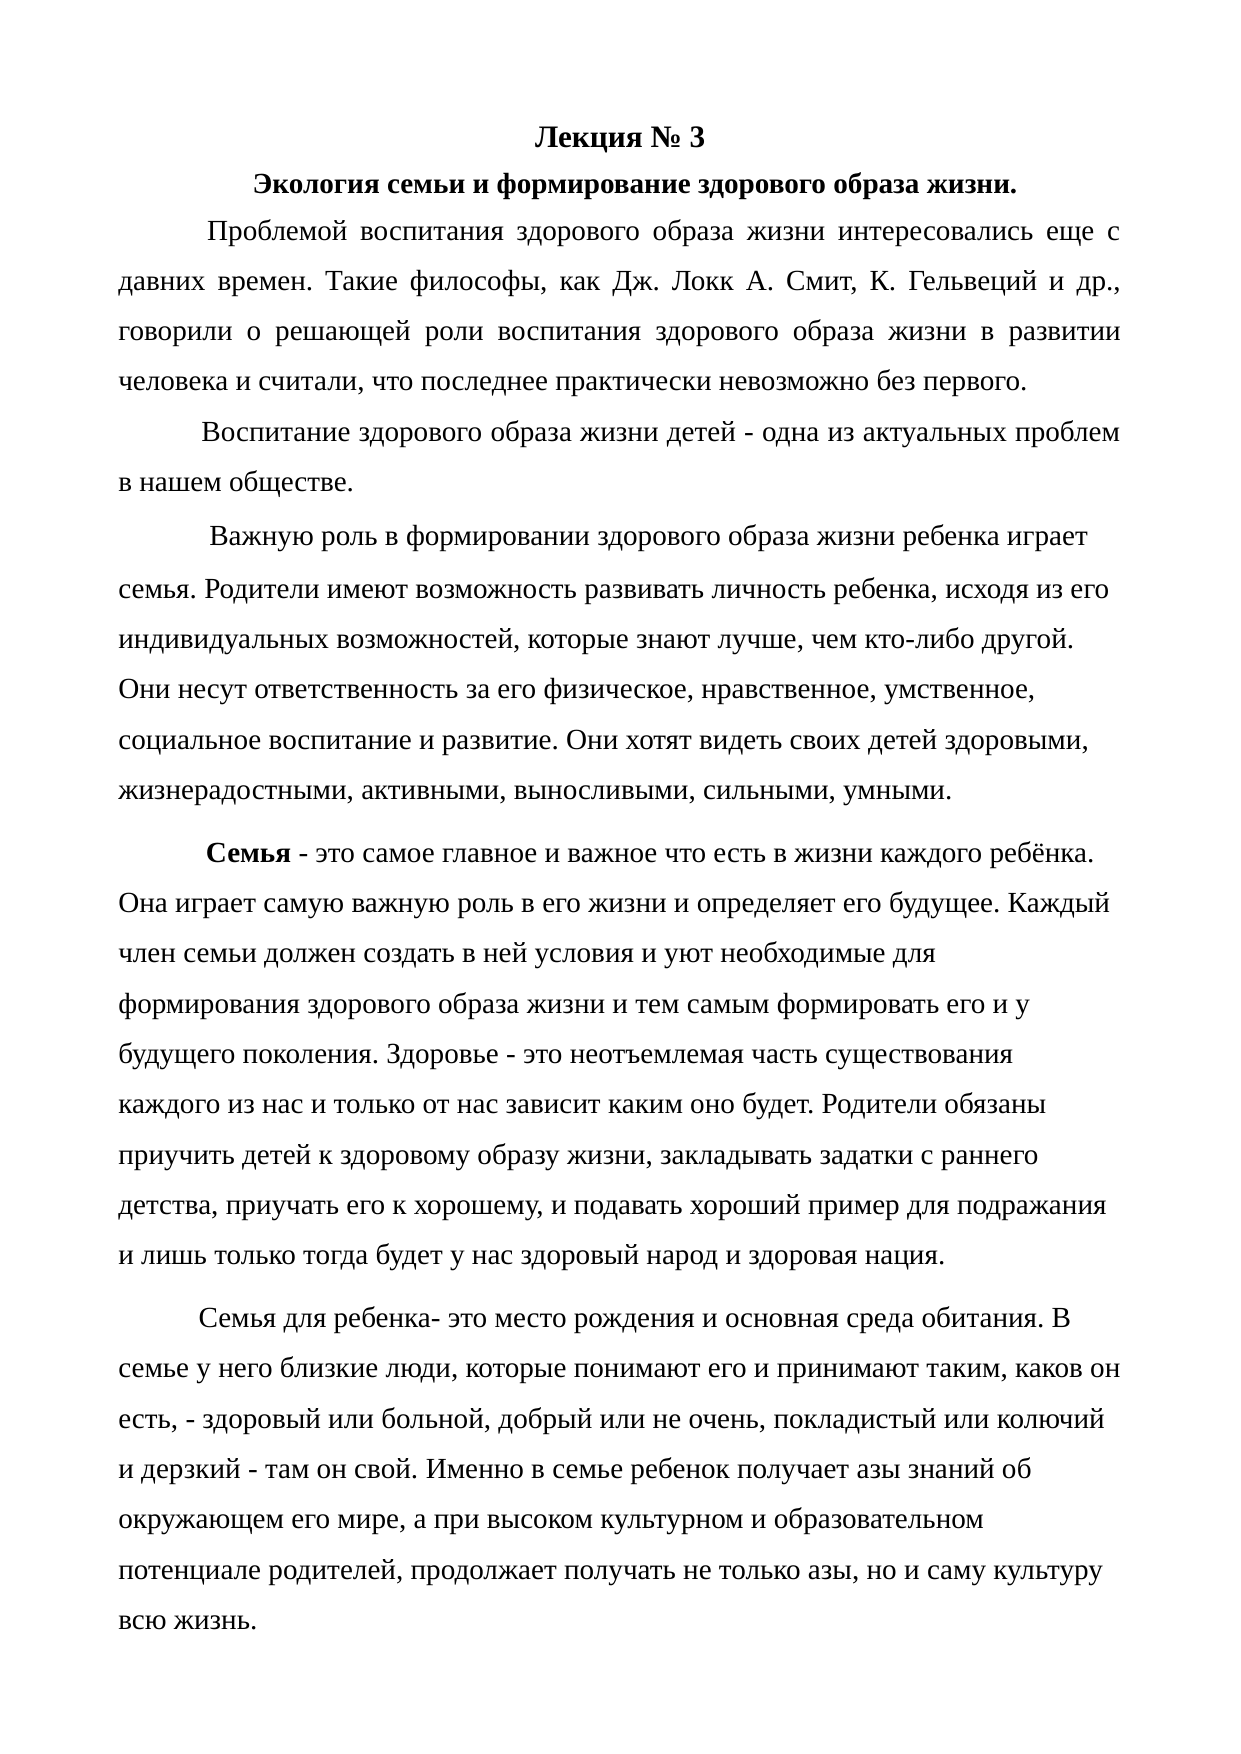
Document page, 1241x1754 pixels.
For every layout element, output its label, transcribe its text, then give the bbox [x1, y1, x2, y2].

text Экология семьи и формирование здорового образа жизни. [148, 167, 1122, 200]
text Воспитание здорового образа жизни детей - одна из актуальных проблем в нашем обществе. [118, 414, 1122, 498]
text Семья - это самое главное и важное что есть в жизни каждого ребёнка. Она играет самую важную роль в его жизни и определяет его будущее. Каждый член семьи должен создать в ней условия и уют необходимые для формирования здорового образа жизни и тем самым формировать его и у будущего поколения. Здоровье - это неотъемлемая часть существования каждого из нас и только от нас зависит каким оно будет. Родители обязаны приучить детей к здоровому образу жизни, закладывать задатки с раннего детства, приучать его к хорошему, и подавать хороший пример для подражания и лишь только тогда будет у нас здоровый народ и здоровая нация. [118, 835, 1122, 1271]
text Семья для ребенка- это место рождения и основная среда обитания. В семье у него близкие люди, которые понимают его и принимают таким, каков он есть, - здоровый или больной, добрый или не очень, покладистый или колючий и дерзкий - там он свой. Именно в семье ребенок получает азы знаний об окружающем его мире, а при высоком культурном и образовательном потенциале родителей, продолжает получать не только азы, но и саму культуру всю жизнь. [118, 1300, 1122, 1636]
text Проблемой воспитания здорового образа жизни интересовались еще с давних времен. Такие философы, как Дж. Локк А. Смит, К. Гельвеций и др., говорили о решающей роли воспитания здорового образа жизни в развитии человека и считали, что последнее практически невозможно без первого. [118, 213, 1122, 397]
text Лекция № 3 [118, 118, 1122, 154]
text Важную роль в формировании здорового образа жизни ребенка играет семья. Родители имеют возможность развивать личность ребенка, исходя из его индивидуальных возможностей, которые знают лучше, чем кто-либо другой. Они несут ответственность за его физическое, нравственное, умственное, социальное воспитание и развитие. Они хотят видеть своих детей здоровыми, жизнерадостными, активными, выносливыми, сильными, умными. [118, 514, 1122, 806]
